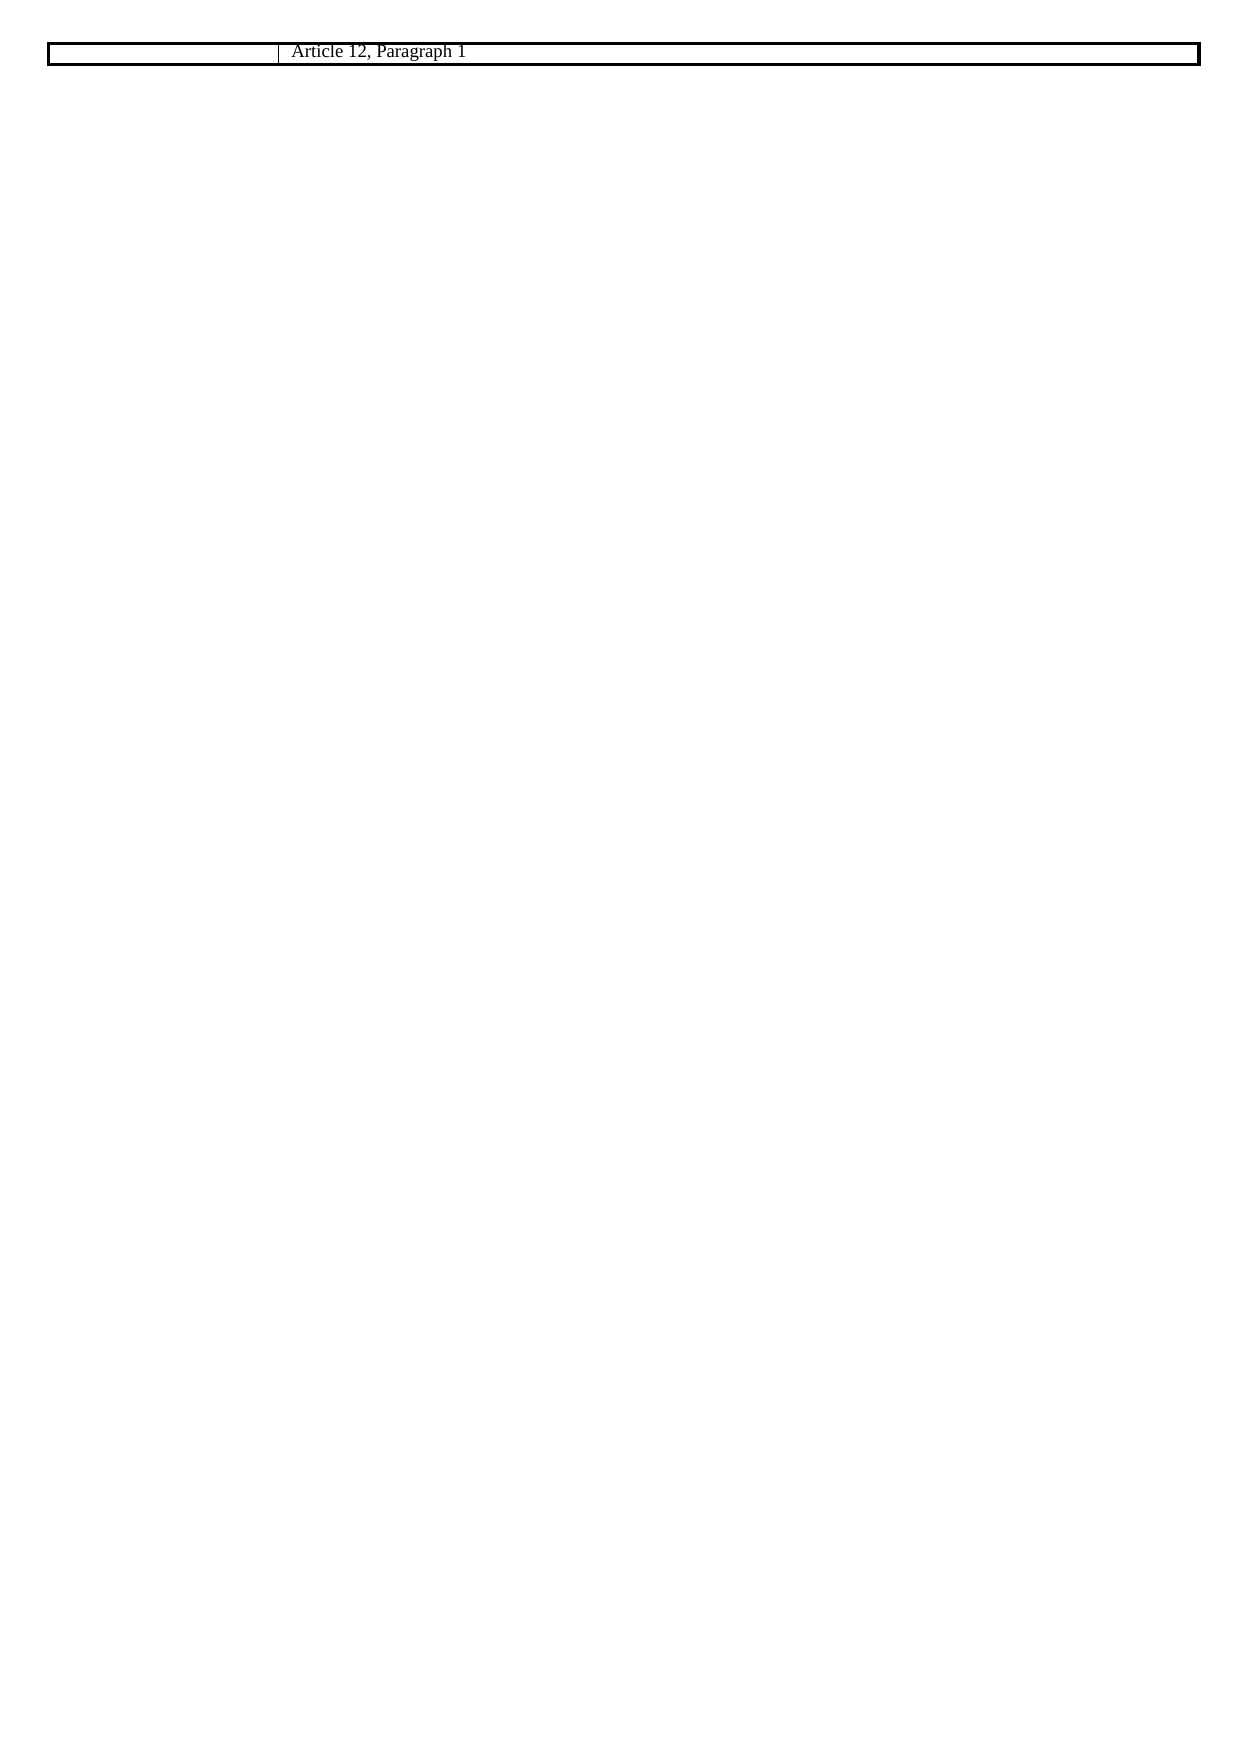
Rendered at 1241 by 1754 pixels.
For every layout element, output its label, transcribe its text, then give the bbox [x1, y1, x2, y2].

table_cell Article 12, Paragraph 1 [279, 45, 1197, 63]
table_cell [50, 45, 278, 63]
